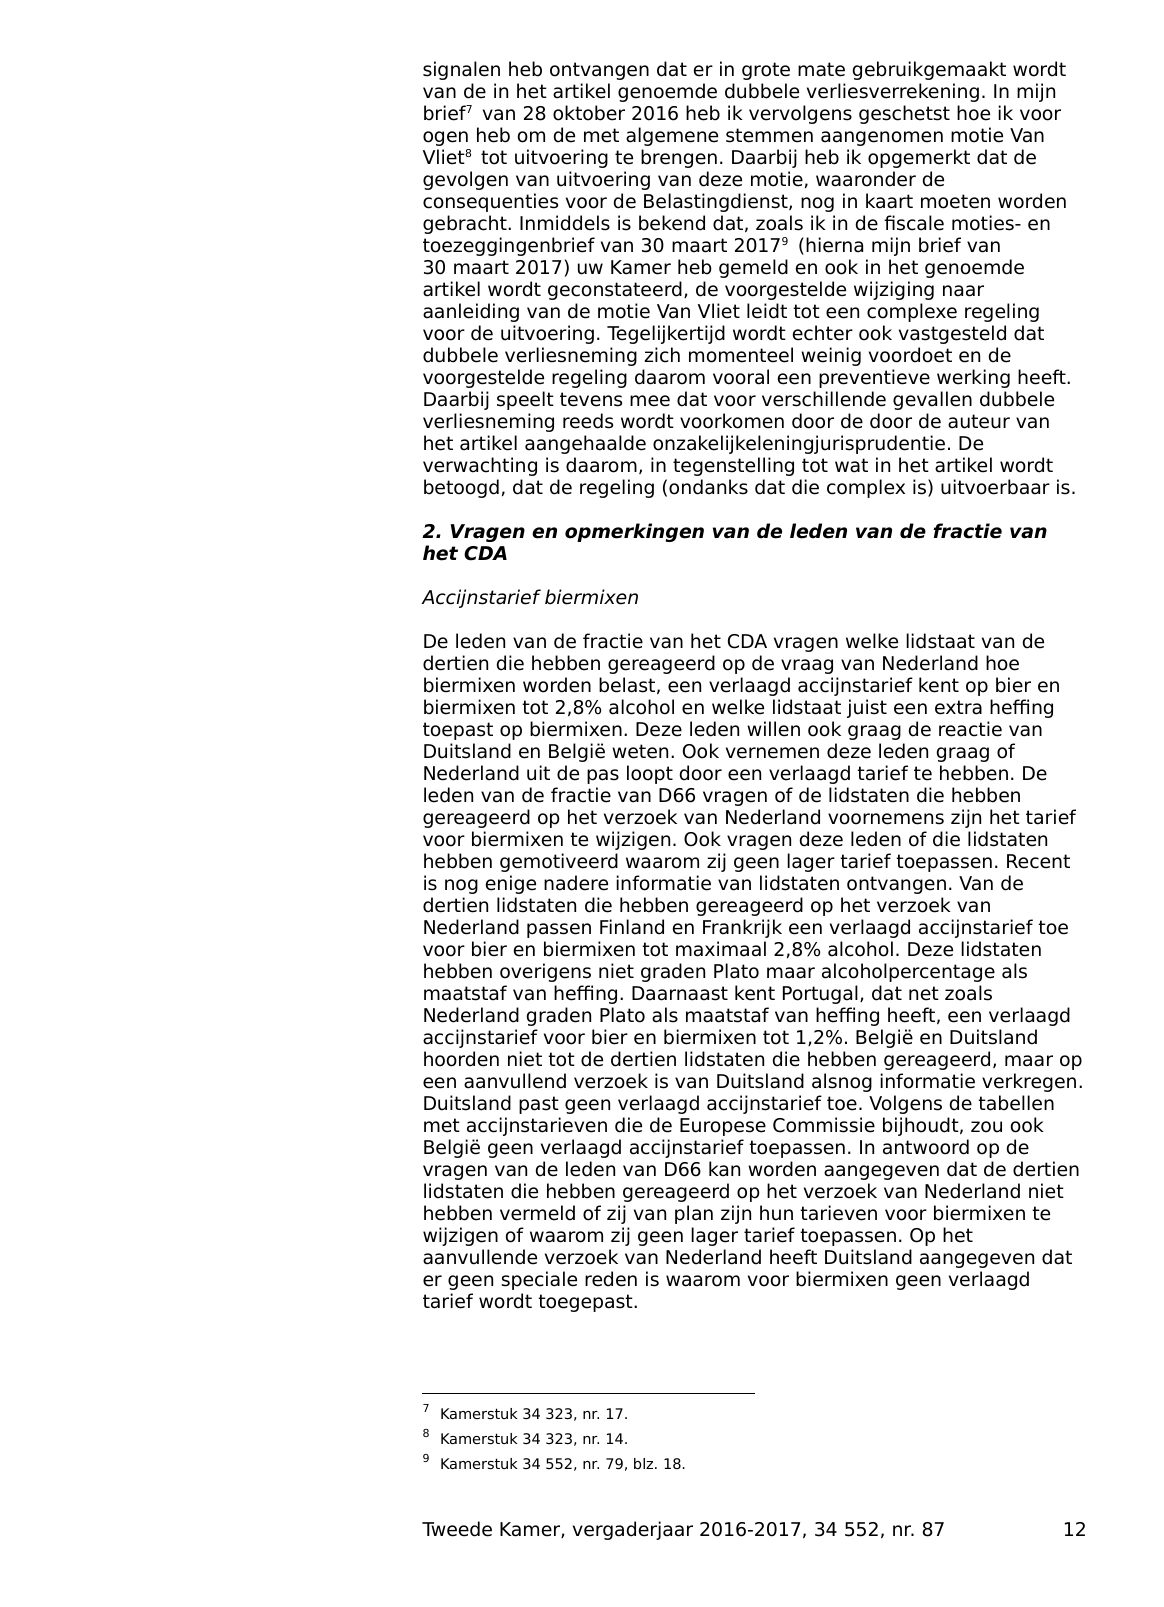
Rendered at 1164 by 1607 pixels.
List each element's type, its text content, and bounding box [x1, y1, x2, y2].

subtitle 2. Vragen en opmerkingen van de leden van de fractie van het CDA [422, 521, 1087, 565]
text signalen heb ontvangen dat er in grote mate gebruikgemaakt wordt van de in het artikel genoemde dubbele verliesverrekening. In mijn brief van 28 oktober 2016 heb ik vervolgens geschetst hoe ik voor ogen heb om de met algemene stemmen aangenomen motie Van Vliet tot uitvoering te brengen. Daarbij heb ik opgemerkt dat de gevolgen van uitvoering van deze motie, waaronder de consequenties voor de Belastingdienst, nog in kaart moeten worden gebracht. Inmiddels is bekend dat, zoals ik in de fiscale moties- en toezeggingenbrief van 30 maart 2017 (hierna mijn brief van 30 maart 2017) uw Kamer heb gemeld en ook in het genoemde artikel wordt geconstateerd, de voorgestelde wijziging naar aanleiding van de motie Van Vliet leidt tot een complexe regeling voor de uitvoering. Tegelijkertijd wordt echter ook vastgesteld dat dubbele verliesneming zich momenteel weinig voordoet en de voorgestelde regeling daarom vooral een preventieve werking heeft. Daarbij speelt tevens mee dat voor verschillende gevallen dubbele verliesneming reeds wordt voorkomen door de door de auteur van het artikel aangehaalde onzakelijkeleningjurisprudentie. De verwachting is daarom, in tegenstelling tot wat in het artikel wordt betoogd, dat de regeling (ondanks dat die complex is) uitvoerbaar is. [422, 59, 1087, 499]
text Kamerstuk 34 552, nr. 79, blz. 18. [422, 1452, 1087, 1474]
subtitle Accijnstarief biermixen [422, 587, 1087, 609]
text Kamerstuk 34 323, nr. 14. [422, 1427, 1087, 1449]
text Kamerstuk 34 323, nr. 17. [422, 1402, 1087, 1424]
text De leden van de fractie van het CDA vragen welke lidstaat van de dertien die hebben gereageerd op de vraag van Nederland hoe biermixen worden belast, een verlaagd accijnstarief kent op bier en biermixen tot 2,8% alcohol en welke lidstaat juist een extra heffing toepast op biermixen. Deze leden willen ook graag de reactie van Duitsland en België weten. Ook vernemen deze leden graag of Nederland uit de pas loopt door een verlaagd tarief te hebben. De leden van de fractie van D66 vragen of de lidstaten die hebben gereageerd op het verzoek van Nederland voornemens zijn het tarief voor biermixen te wijzigen. Ook vragen deze leden of die lidstaten hebben gemotiveerd waarom zij geen lager tarief toepassen. Recent is nog enige nadere informatie van lidstaten ontvangen. Van de dertien lidstaten die hebben gereageerd op het verzoek van Nederland passen Finland en Frankrijk een verlaagd accijnstarief toe voor bier en biermixen tot maximaal 2,8% alcohol. Deze lidstaten hebben overigens niet graden Plato maar alcoholpercentage als maatstaf van heffing. Daarnaast kent Portugal, dat net zoals Nederland graden Plato als maatstaf van heffing heeft, een verlaagd accijnstarief voor bier en biermixen tot 1,2%. België en Duitsland hoorden niet tot de dertien lidstaten die hebben gereageerd, maar op een aanvullend verzoek is van Duitsland alsnog informatie verkregen. Duitsland past geen verlaagd accijnstarief toe. Volgens de tabellen met accijnstarieven die de Europese Commissie bijhoudt, zou ook België geen verlaagd accijnstarief toepassen. In antwoord op de vragen van de leden van D66 kan worden aangegeven dat de dertien lidstaten die hebben gereageerd op het verzoek van Nederland niet hebben vermeld of zij van plan zijn hun tarieven voor biermixen te wijzigen of waarom zij geen lager tarief toepassen. Op het aanvullende verzoek van Nederland heeft Duitsland aangegeven dat er geen speciale reden is waarom voor biermixen geen verlaagd tarief wordt toegepast. [422, 631, 1087, 1312]
